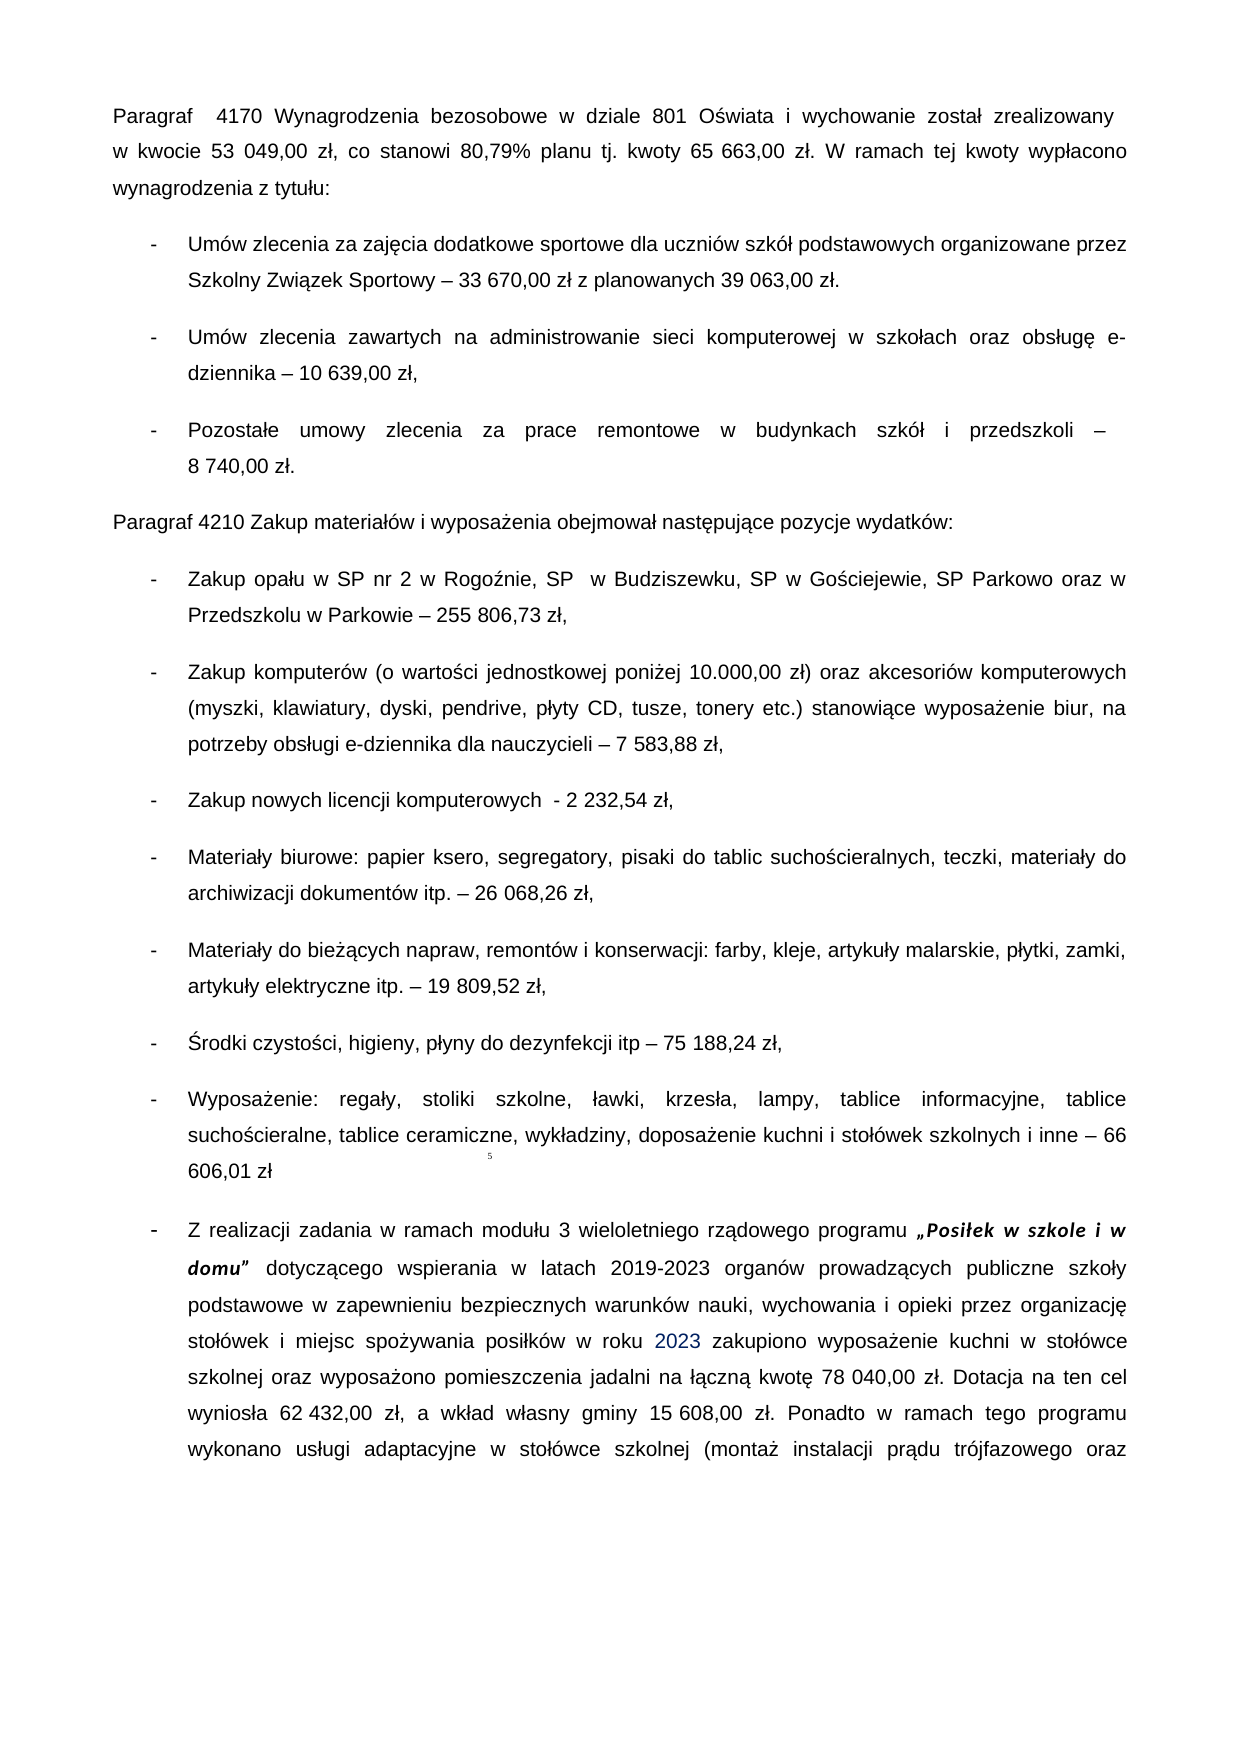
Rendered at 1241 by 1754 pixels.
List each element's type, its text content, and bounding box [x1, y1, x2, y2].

list Z realizacji zadania w ramach modułu 3 wieloletniego rządowego programu „Posiłek w szkole i w domu” dotyczącego wspierania w latach 2019-2023 organów prowadzących publiczne szkoły podstawowe w zapewnieniu bezpiecznych warunków nauki, wychowania i opieki przez organizację stołówek i miejsc spożywania posiłków w roku 2023 zakupiono wyposażenie kuchni w stołówce szkolnej oraz wyposażono pomieszczenia jadalni na łączną kwotę 78 040,00 zł. Dotacja na ten cel wyniosła 62 432,00 zł, a wkład własny gminy 15 608,00 zł. Ponadto w ramach tego programu wykonano usługi adaptacyjne w stołówce szkolnej (montaż instalacji prądu trójfazowego oraz [150, 1216, 1128, 1460]
text Paragraf 4170 Wynagrodzenia bezosobowe w dziale 801 Oświata i wychowanie został zrealizowany w kwocie 53 049,00 zł, co stanowi 80,79% planu tj. kwoty 65 663,00 zł. W ramach tej kwoty wypłacono wynagrodzenia z tytułu: [113, 103, 1128, 199]
list Umów zlecenia zawartych na administrowanie sieci komputerowej w szkołach oraz obsługę e-dziennika – 10 639,00 zł, [150, 325, 1128, 385]
text Paragraf 4210 Zakup materiałów i wyposażenia obejmował następujące pozycje wydatków: [113, 510, 1128, 534]
list Środki czystości, higieny, płyny do dezynfekcji itp – 75 188,24 zł, [150, 1031, 1128, 1054]
list Zakup opału w SP nr 2 w Rogoźnie, SP w Budziszewku, SP w Gościejewie, SP Parkowo oraz w Przedszkolu w Parkowie – 255 806,73 zł, [150, 567, 1128, 627]
list Wyposażenie: regały, stoliki szkolne, ławki, krzesła, lampy, tablice informacyjne, tablice suchościeralne, tablice ceramiczne, wykładziny, doposażenie kuchni i stołówek szkolnych i inne – 66 606,01 zł [150, 1087, 1128, 1183]
list Zakup komputerów (o wartości jednostkowej poniżej 10.000,00 zł) oraz akcesoriów komputerowych (myszki, klawiatury, dyski, pendrive, płyty CD, tusze, tonery etc.) stanowiące wyposażenie biur, na potrzeby obsługi e-dziennika dla nauczycieli – 7 583,88 zł, [150, 660, 1128, 756]
list Pozostałe umowy zlecenia za prace remontowe w budynkach szkół i przedszkoli – 8 740,00 zł. [150, 417, 1128, 477]
list Umów zlecenia za zajęcia dodatkowe sportowe dla uczniów szkół podstawowych organizowane przez Szkolny Związek Sportowy – 33 670,00 zł z planowanych 39 063,00 zł. [150, 232, 1128, 292]
list Zakup nowych licencji komputerowych - 2 232,54 zł, [150, 788, 1128, 812]
list Materiały biurowe: papier ksero, segregatory, pisaki do tablic suchościeralnych, teczki, materiały do archiwizacji dokumentów itp. – 26 068,26 zł, [150, 845, 1128, 905]
list Materiały do bieżących napraw, remontów i konserwacji: farby, kleje, artykuły malarskie, płytki, zamki, artykuły elektryczne itp. – 19 809,52 zł, [150, 938, 1128, 998]
